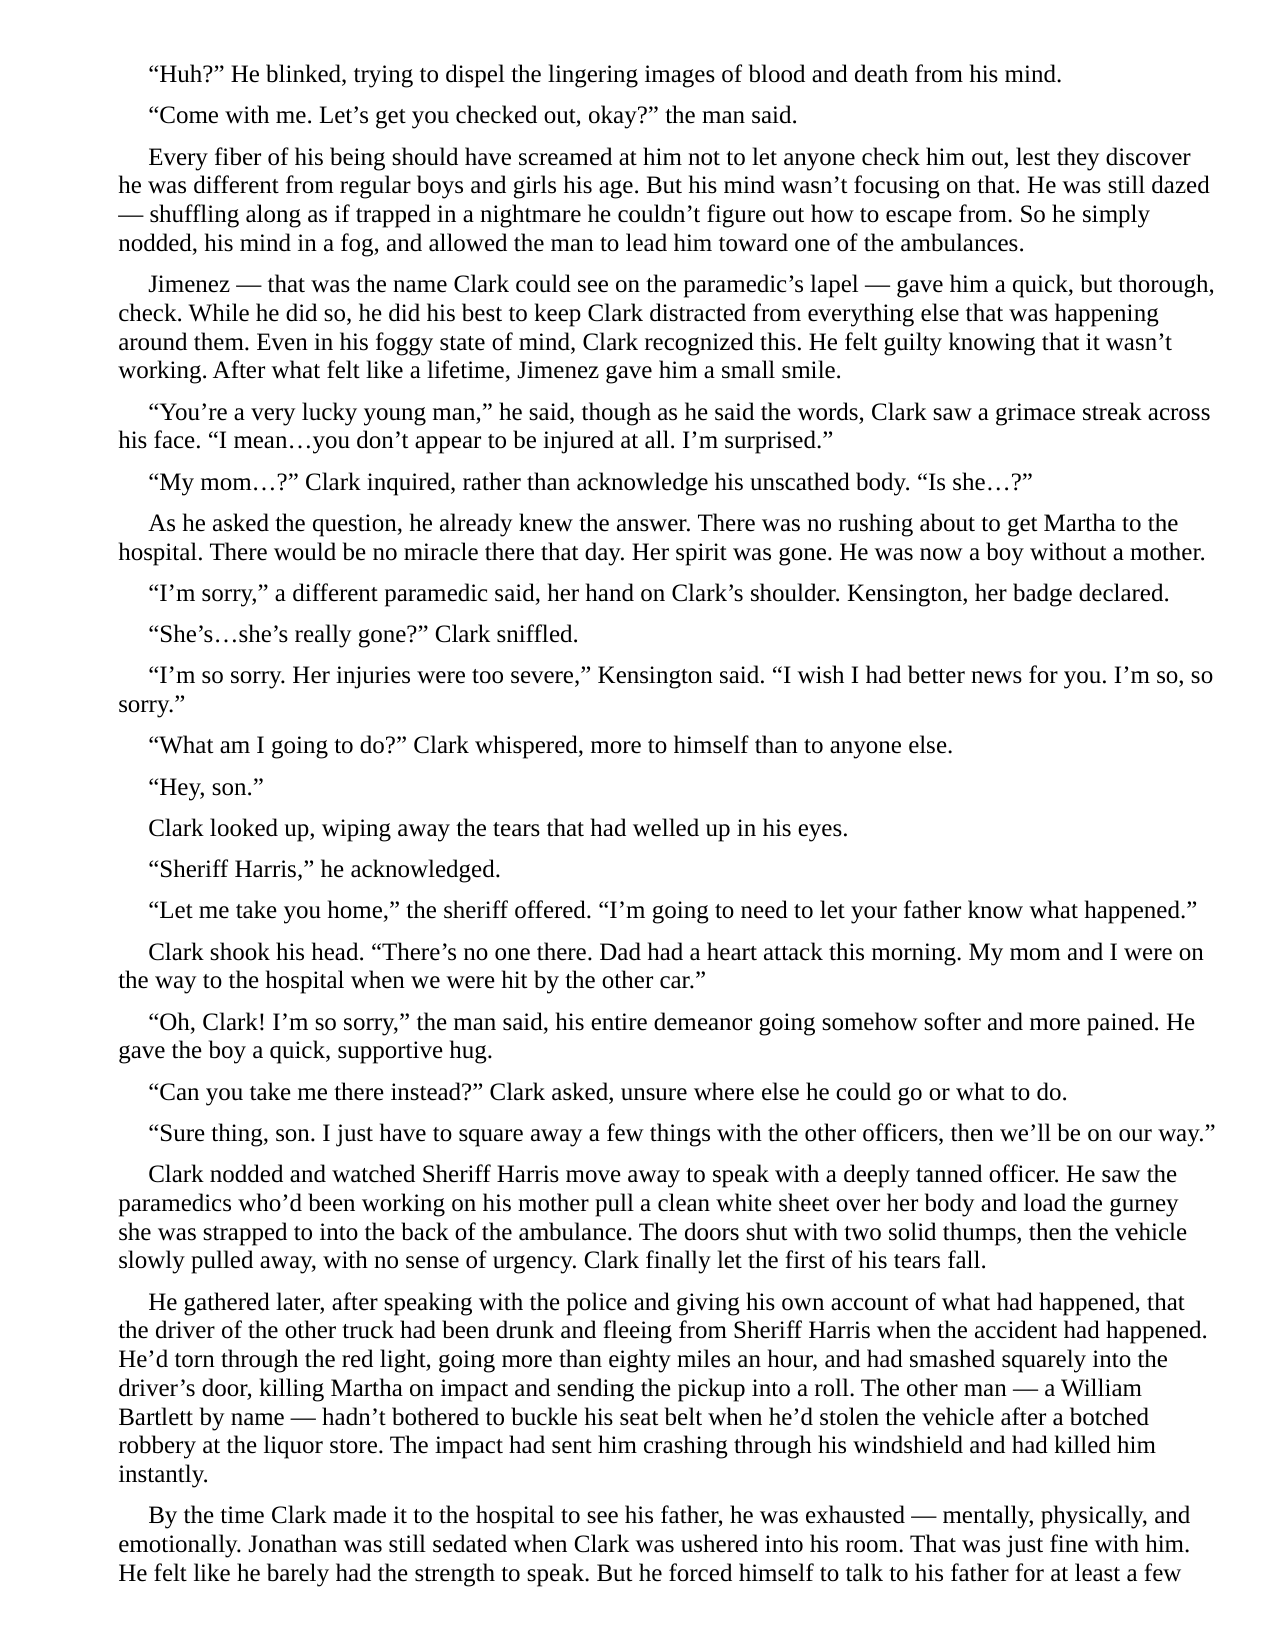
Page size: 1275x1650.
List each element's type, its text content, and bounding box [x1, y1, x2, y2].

text Clark shook his head. “There’s no one there. Dad had a heart attack this morning. My mom and I were on the way to the hospital when we were hit by the other car.” [118, 937, 1216, 994]
text “Hey, son.” [118, 772, 1216, 800]
text Clark nodded and watched Sheriff Harris move away to speak with a deeply tanned officer. He saw the paramedics who’d been working on his mother pull a clean white sheet over her body and load the gurney she was strapped to into the back of the ambulance. The doors shut with two solid thumps, then the vehicle slowly pulled away, with no sense of urgency. Clark finally let the first of his tears fall. [118, 1159, 1216, 1274]
text As he asked the question, he already knew the answer. There was no rushing about to get Martha to the hospital. There would be no miracle there that day. Her spirit was gone. He was now a boy without a mother. [118, 508, 1216, 565]
text “I’m so sorry. Her injuries were too severe,” Kensington said. “I wish I had better news for you. I’m so, so sorry.” [118, 660, 1216, 718]
text “Come with me. Let’s get you checked out, okay?” the man said. [118, 100, 1216, 129]
text “Sure thing, son. I just have to square away a few things with the other officers, then we’ll be on our way.” [118, 1118, 1216, 1147]
text “Can you take me there instead?” Clark asked, unsure where else he could go or what to do. [118, 1077, 1216, 1105]
text “Let me take you home,” the sheriff offered. “I’m going to need to let your father know what happened.” [118, 895, 1216, 924]
text “She’s…she’s really gone?” Clark sniffled. [118, 619, 1216, 648]
text Every fiber of his being should have screamed at him not to let anyone check him out, lest they discover he was different from regular boys and girls his age. But his mind wasn’t focusing on that. He was still dazed — shuffling along as if trapped in a nightmare he couldn’t figure out how to escape from. So he simply nodded, his mind in a fog, and allowed the man to lead him toward one of the ambulances. [118, 142, 1216, 257]
text “I’m sorry,” a different paramedic said, her hand on Clark’s shoulder. Kensington, her badge declared. [118, 578, 1216, 607]
text Clark looked up, wiping away the tears that had welled up in his eyes. [118, 813, 1216, 842]
text “You’re a very lucky young man,” he said, though as he said the words, Clark saw a grimace streak across his face. “I mean…you don’t appear to be injured at all. I’m surprised.” [118, 397, 1216, 454]
text He gathered later, after speaking with the police and giving his own account of what had happened, that the driver of the other truck had been drunk and fleeing from Sheriff Harris when the accident had happened. He’d torn through the red light, going more than eighty miles an hour, and had smashed squarely into the driver’s door, killing Martha on impact and sending the pickup into a roll. The other man — a William Bartlett by name — hadn’t bothered to buckle his seat belt when he’d stolen the vehicle after a botched robbery at the liquor store. The impact had sent him crashing through his windshield and had killed him instantly. [118, 1287, 1216, 1488]
text “My mom…?” Clark inquired, rather than acknowledge his unscathed body. “Is she…?” [118, 467, 1216, 495]
text “Sheriff Harris,” he acknowledged. [118, 854, 1216, 883]
text “Huh?” He blinked, trying to dispel the lingering images of blood and death from his mind. [118, 59, 1216, 88]
text “Oh, Clark! I’m so sorry,” the man said, his entire demeanor going somehow softer and more pained. He gave the boy a quick, supportive hug. [118, 1007, 1216, 1064]
text “What am I going to do?” Clark whispered, more to himself than to anyone else. [118, 730, 1216, 759]
text By the time Clark made it to the hospital to see his father, he was exhausted — mentally, physically, and emotionally. Jonathan was still sedated when Clark was ushered into his room. That was just fine with him. He felt like he barely had the strength to speak. But he forced himself to talk to his father for at least a few [118, 1500, 1216, 1587]
text Jimenez — that was the name Clark could see on the paramedic’s lapel — gave him a quick, but thorough, check. While he did so, he did his best to keep Clark distracted from everything else that was happening around them. Even in his foggy state of mind, Clark recognized this. He felt guilty knowing that it wasn’t working. After what felt like a lifetime, Jimenez gave him a small smile. [118, 269, 1216, 384]
